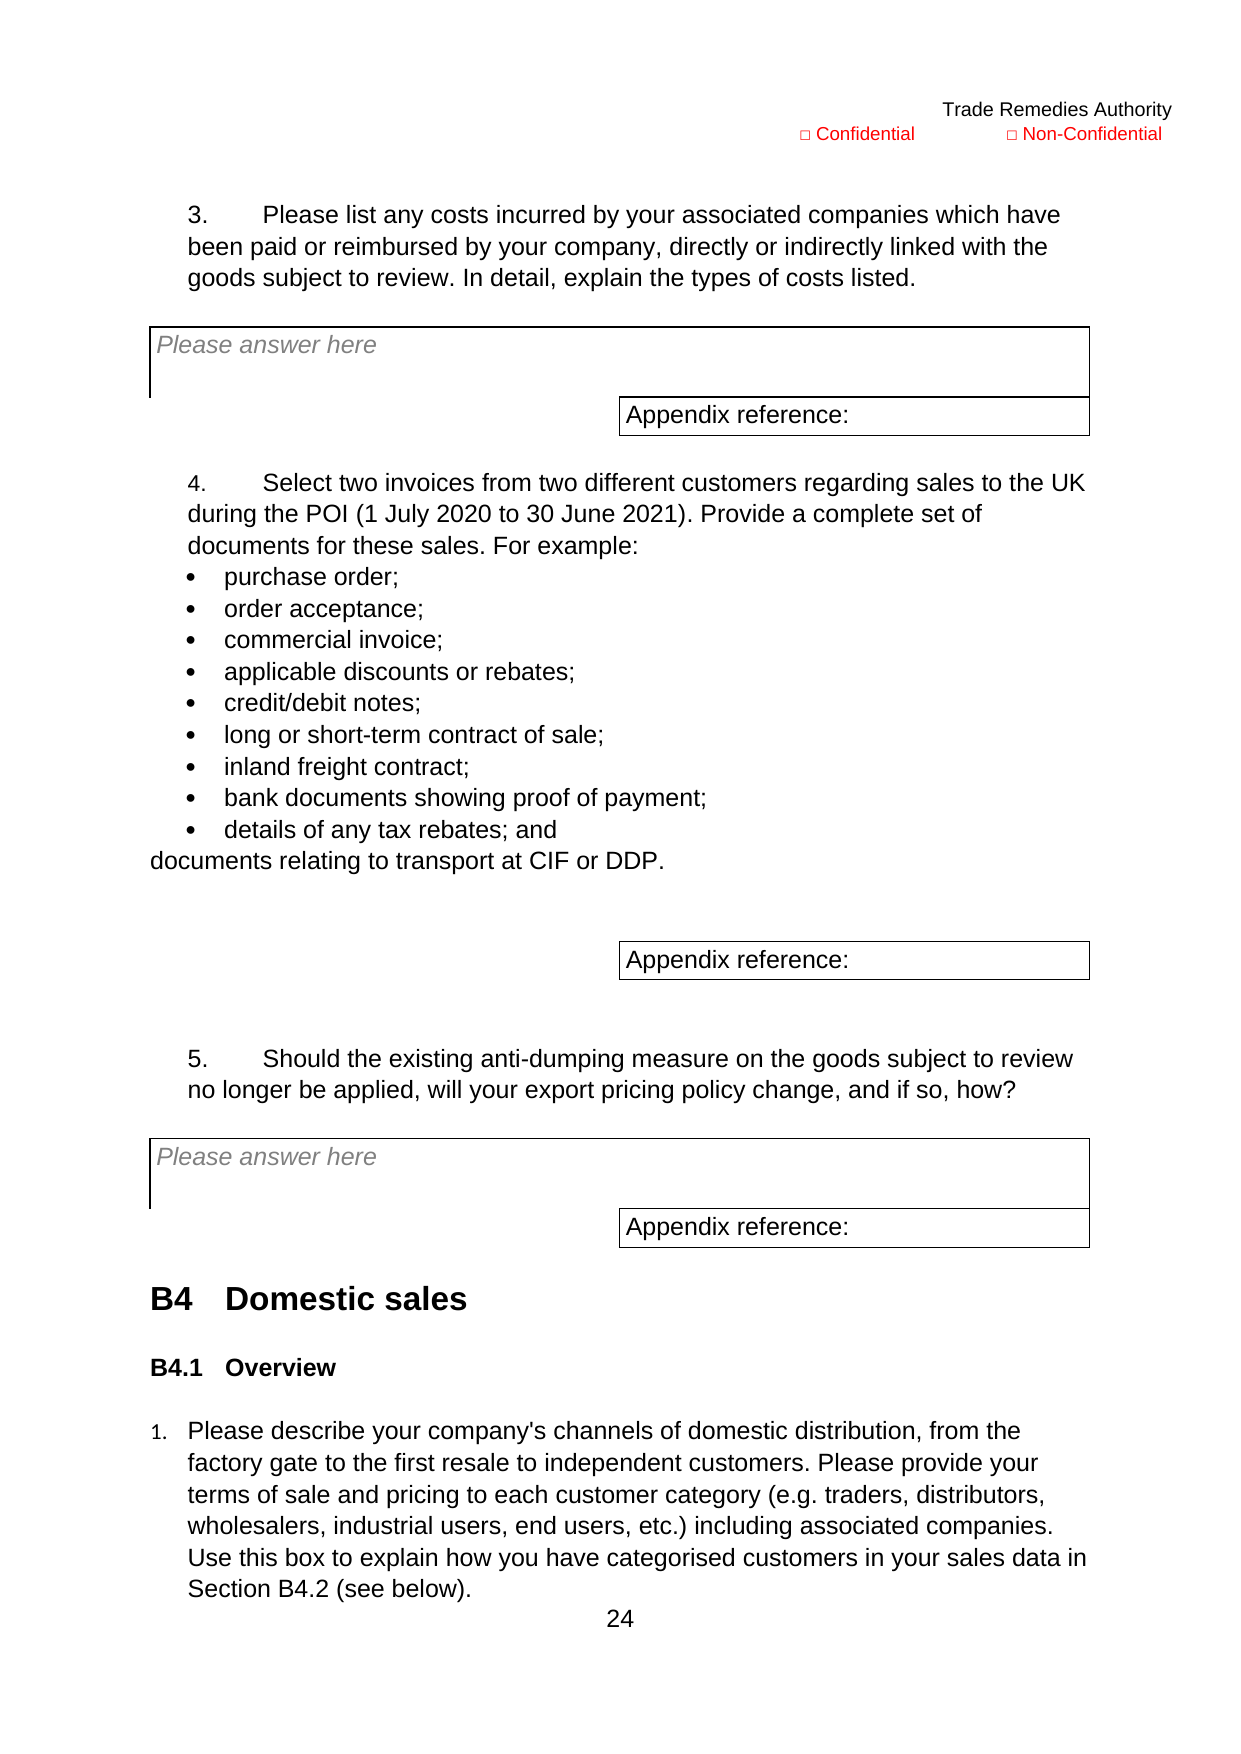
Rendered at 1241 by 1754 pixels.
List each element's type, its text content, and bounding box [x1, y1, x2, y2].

list order acceptance; [187, 594, 1090, 622]
table_cell [150, 398, 619, 435]
list Should the existing anti-dumping measure on the goods subject to review no longer be applied, will your export pricing policy change, and if so, how? [187, 1043, 1090, 1104]
table_header Please answer here [151, 1139, 1089, 1208]
list bank documents showing proof of payment; [187, 783, 1090, 812]
list Select two invoices from two different customers regarding sales to the UK during the POI (1 July 2020 to 30 June 2021). Provide a complete set of documents for these sales. For example: [187, 467, 1090, 559]
table_cell [150, 1209, 619, 1247]
subtitle B4 Domestic sales [150, 1279, 1090, 1318]
list inland freight contract; [187, 752, 1090, 780]
list credit/debit notes; [187, 688, 1090, 717]
table_cell Appendix reference: [620, 1209, 1089, 1247]
list Please list any costs incurred by your associated companies which have been paid or reimbursed by your company, directly or indirectly linked with the goods subject to review. In detail, explain the types of costs listed. [187, 200, 1090, 292]
list details of any tax rebates; and [187, 815, 1090, 843]
table_header Appendix reference: [620, 942, 1089, 979]
list Please describe your company's channels of domestic distribution, from the factory gate to the first resale to independent customers. Please provide your terms of sale and pricing to each customer category (e.g. traders, distributors, wholesalers, industrial users, end users, etc.) including associated companies. Use this box to explain how you have categorised customers in your sales data in Section B4.2 (see below). [150, 1416, 1090, 1603]
table_cell Appendix reference: [620, 398, 1089, 435]
text documents relating to transport at CIF or DDP. [150, 846, 1090, 875]
list commercial invoice; [187, 625, 1090, 654]
list applicable discounts or rebates; [187, 657, 1090, 686]
table_header Please answer here [151, 328, 1089, 396]
list purchase order; [187, 562, 1090, 591]
table_header [150, 942, 619, 979]
list long or short-term contract of sale; [187, 720, 1090, 749]
subtitle B4.1 Overview [150, 1353, 1090, 1382]
